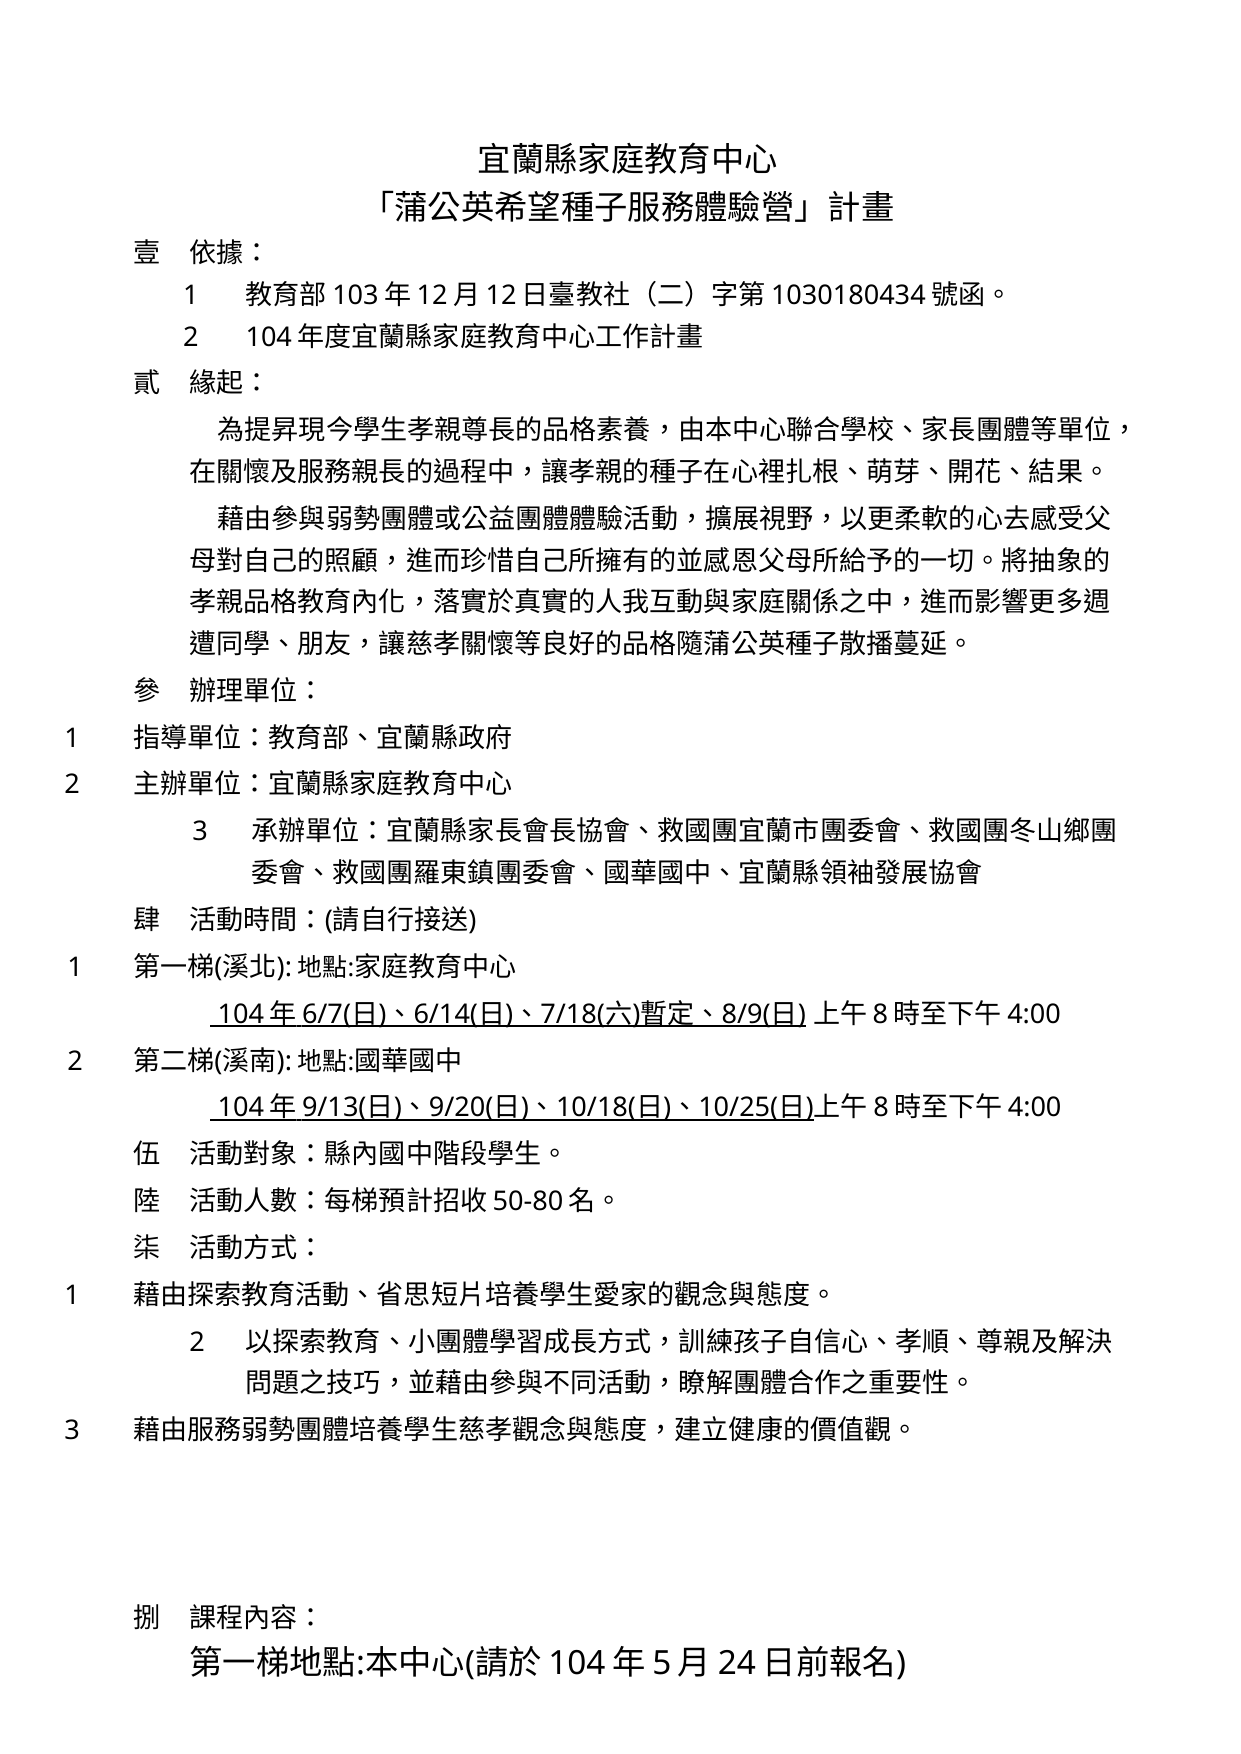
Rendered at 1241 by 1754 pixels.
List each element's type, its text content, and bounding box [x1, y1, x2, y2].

list 第二梯(溪南): 地點:國華國中 [67, 1037, 1122, 1078]
list 第一梯(溪北): 地點:家庭教育中心 [67, 943, 1122, 984]
list 教育部103年12月12日臺教社（二）字第1030180434號函。 [183, 271, 1122, 313]
text 「蒲公英希望種子服務體驗營」計畫 [133, 181, 1122, 229]
list 以探索教育、小團體學習成長方式，訓練孩子自信心、孝順、尊親及解決問題之技巧，並藉由參與不同活動，瞭解團體合作之重要性。 [189, 1318, 1122, 1401]
list 活動方式： [133, 1224, 1122, 1266]
list 指導單位：教育部、宜蘭縣政府 [64, 714, 1122, 755]
text 104年6/7(日)、6/14(日)、7/18(六)暫定、8/9(日) 上午8時至下午4:00 [189, 990, 1122, 1031]
list 活動對象：縣內國中階段學生。 [133, 1130, 1122, 1172]
text 為提昇現今學生孝親尊長的品格素養，由本中心聯合學校、家長團體等單位，在關懷及服務親長的過程中，讓孝親的種子在心裡扎根、萌芽、開花、結果。 [189, 406, 1122, 490]
list 活動人數：每梯預計招收50-80名。 [133, 1177, 1122, 1219]
list 承辦單位：宜蘭縣家長會長協會、救國團宜蘭市團委會、救國團冬山鄉團委會、救國團羅東鎮團委會、國華國中、宜蘭縣領袖發展協會 [192, 807, 1122, 891]
list 104年度宜蘭縣家庭教育中心工作計畫 [183, 313, 1122, 354]
list 依據： [133, 229, 1122, 271]
list 活動時間：(請自行接送) [133, 896, 1122, 938]
text 宜蘭縣家庭教育中心 [133, 133, 1122, 181]
list 辦理單位： [133, 667, 1122, 708]
list 藉由探索教育活動、省思短片培養學生愛家的觀念與態度。 [64, 1271, 1122, 1313]
text 104年9/13(日)、9/20(日)、10/18(日)、10/25(日)上午8時至下午4:00 [189, 1083, 1122, 1125]
text 第一梯地點:本中心(請於104年5月24日前報名) [189, 1641, 1122, 1682]
list 藉由服務弱勢團體培養學生慈孝觀念與態度，建立健康的價值觀。 [64, 1406, 1122, 1448]
list 緣起： [133, 359, 1122, 401]
list 主辦單位：宜蘭縣家庭教育中心 [64, 761, 1122, 802]
text 藉由參與弱勢團體或公益團體體驗活動，擴展視野，以更柔軟的心去感受父母對自己的照顧，進而珍惜自己所擁有的並感恩父母所給予的一切。將抽象的孝親品格教育內化，落實於真實的人我互動與家庭關係之中，進而影響更多週遭同學、朋友，讓慈孝關懷等良好的品格隨蒲公英種子散播蔓延。 [189, 495, 1122, 662]
list 課程內容： [133, 1594, 1122, 1636]
